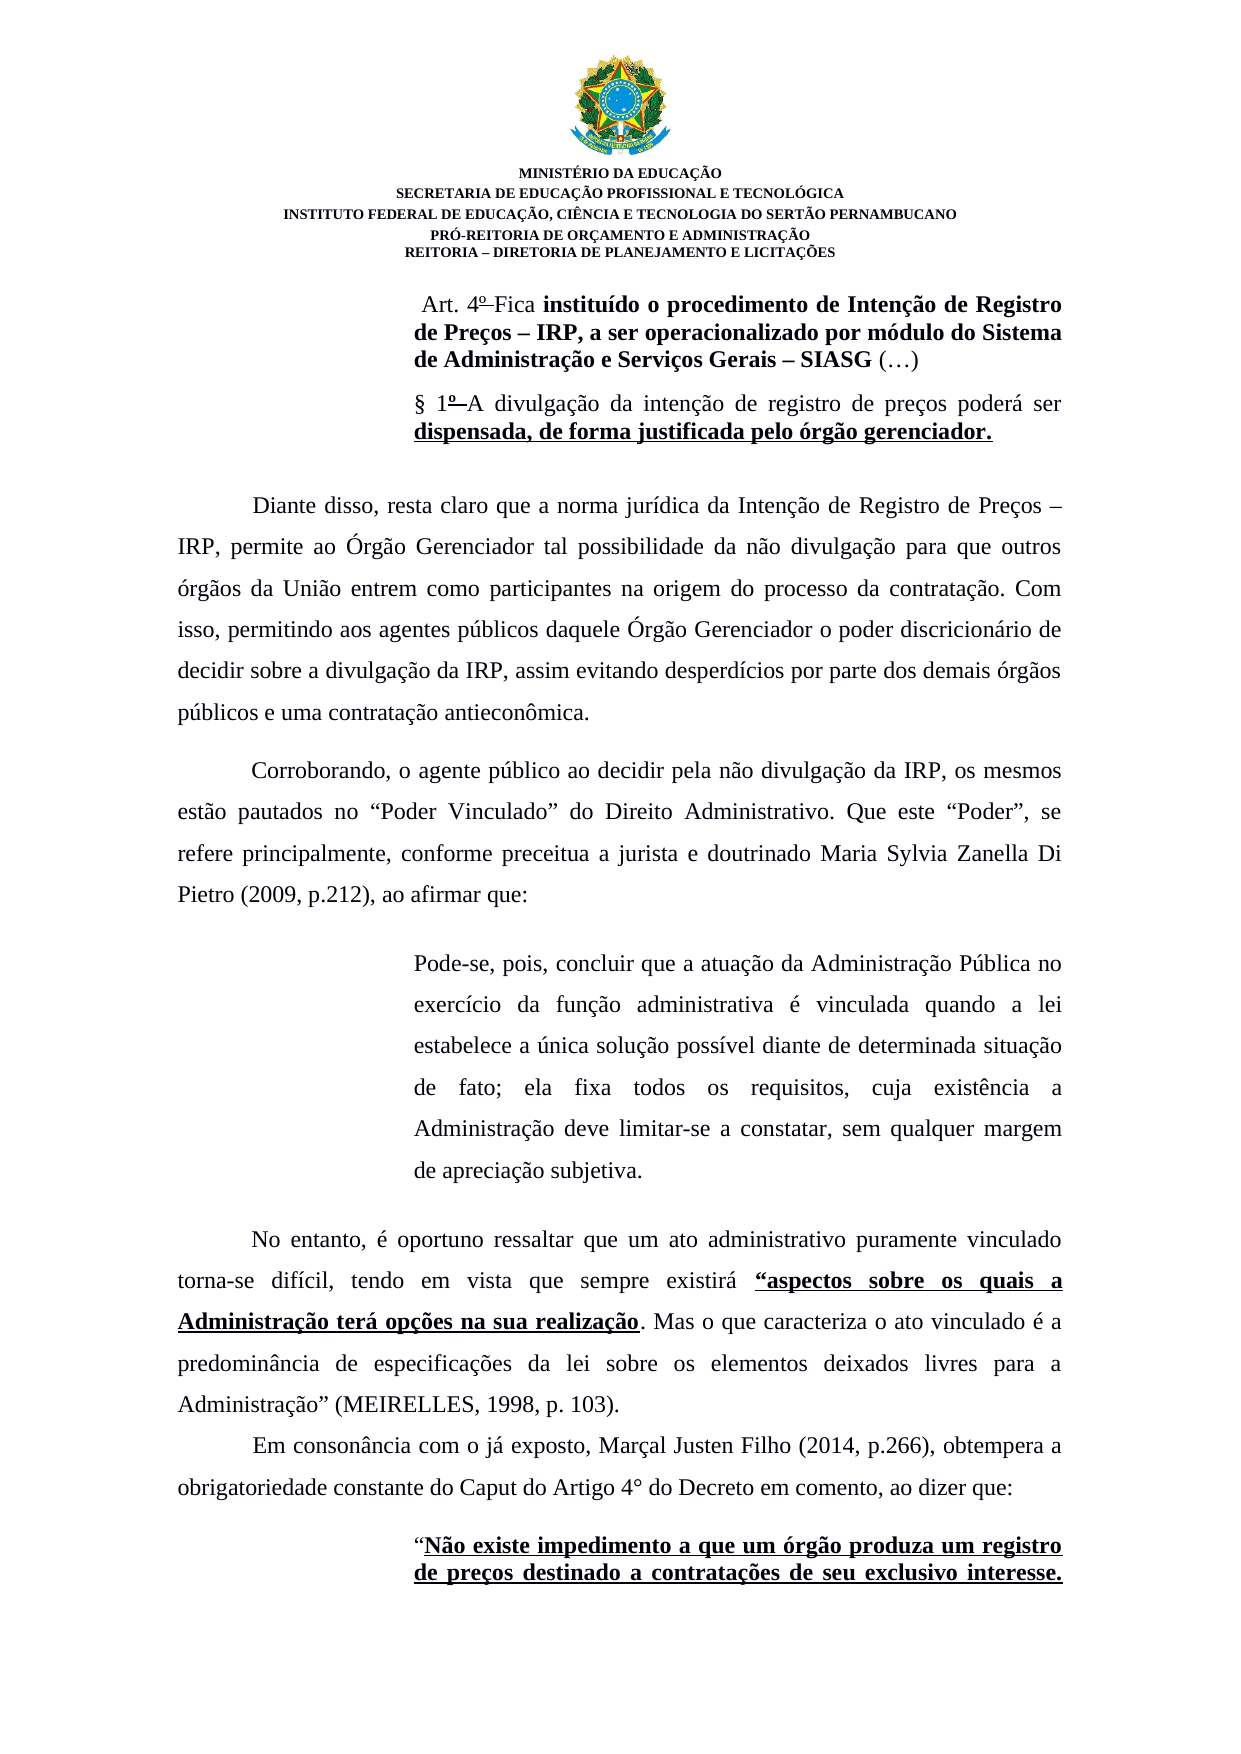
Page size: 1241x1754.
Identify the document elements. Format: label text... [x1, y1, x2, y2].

text “Não existe impedimento a que um órgão produza um registro de preços destinado a contratações de seu exclusivo interesse. [413, 1531, 1063, 1582]
text § 1º A divulgação da intenção de registro de preços poderá ser dispensada, de forma justificada pelo órgão gerenciador. [413, 389, 1063, 444]
text Em consonância com o já exposto, Marçal Justen Filho (2014, p.266), obtempera a obrigatoriedade constante do Caput do Artigo 4° do Decreto em comento, ao dizer que: [177, 1431, 1063, 1500]
picture [569, 55, 671, 155]
text Corroborando, o agente público ao decidir pela não divulgação da IRP, os mesmos estão pautados no “Poder Vinculado” do Direito Administrativo. Que este “Poder”, se refere principalmente, conforme preceitua a jurista e doutrinado Maria Sylvia Zanella Di Pietro (2009, p.212), ao afirmar que: [177, 756, 1063, 907]
text Pode-se, pois, concluir que a atuação da Administração Pública no exercício da função administrativa é vinculada quando a lei estabelece a única solução possível diante de determinada situação de fato; ela fixa todos os requisitos, cuja existência a Administração deve limitar-se a constatar, sem qualquer margem de apreciação subjetiva. [413, 949, 1063, 1183]
text No entanto, é oportuno ressaltar que um ato administrativo puramente vinculado torna-se difícil, tendo em vista que sempre existirá “aspectos sobre os quais a Administração terá opções na sua realização. Mas o que caracteriza o ato vinculado é a predominância de especificações da lei sobre os elementos deixados livres para a Administração” (MEIRELLES, 1998, p. 103). [177, 1224, 1063, 1418]
text Diante disso, resta claro que a norma jurídica da Intenção de Registro de Preços – IRP, permite ao Órgão Gerenciador tal possibilidade da não divulgação para que outros órgãos da União entrem como participantes na origem do processo da contratação. Com isso, permitindo aos agentes públicos daquele Órgão Gerenciador o poder discricionário de decidir sobre a divulgação da IRP, assim evitando desperdícios por parte dos demais órgãos públicos e uma contratação antieconômica. [177, 491, 1063, 725]
text Art. 4º Fica instituído o procedimento de Intenção de Registro de Preços – IRP, a ser operacionalizado por módulo do Sistema de Administração e Serviços Gerais – SIASG (…) [413, 290, 1063, 373]
